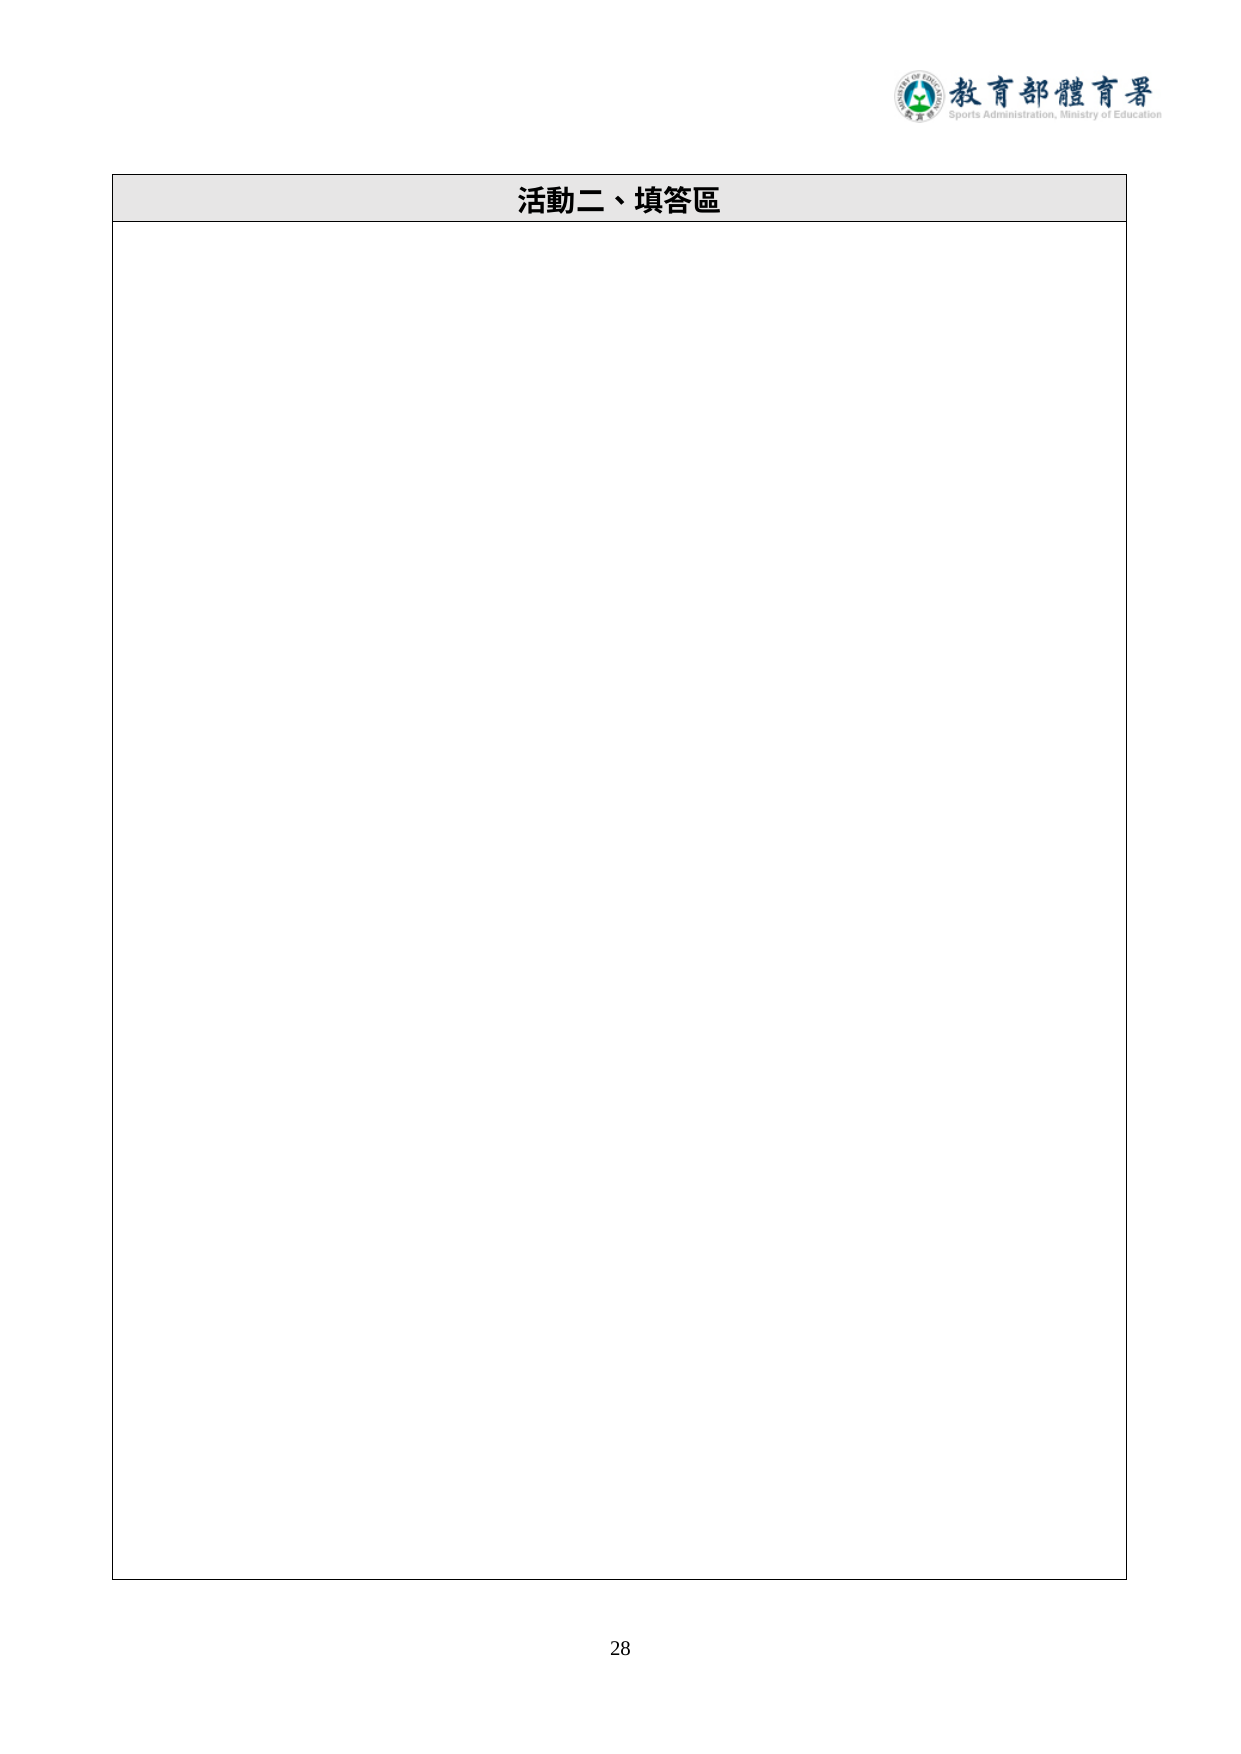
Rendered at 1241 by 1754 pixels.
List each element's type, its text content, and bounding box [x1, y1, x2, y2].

table_header 活動二、填答區 [113, 175, 1126, 221]
table_cell [113, 222, 1126, 1579]
